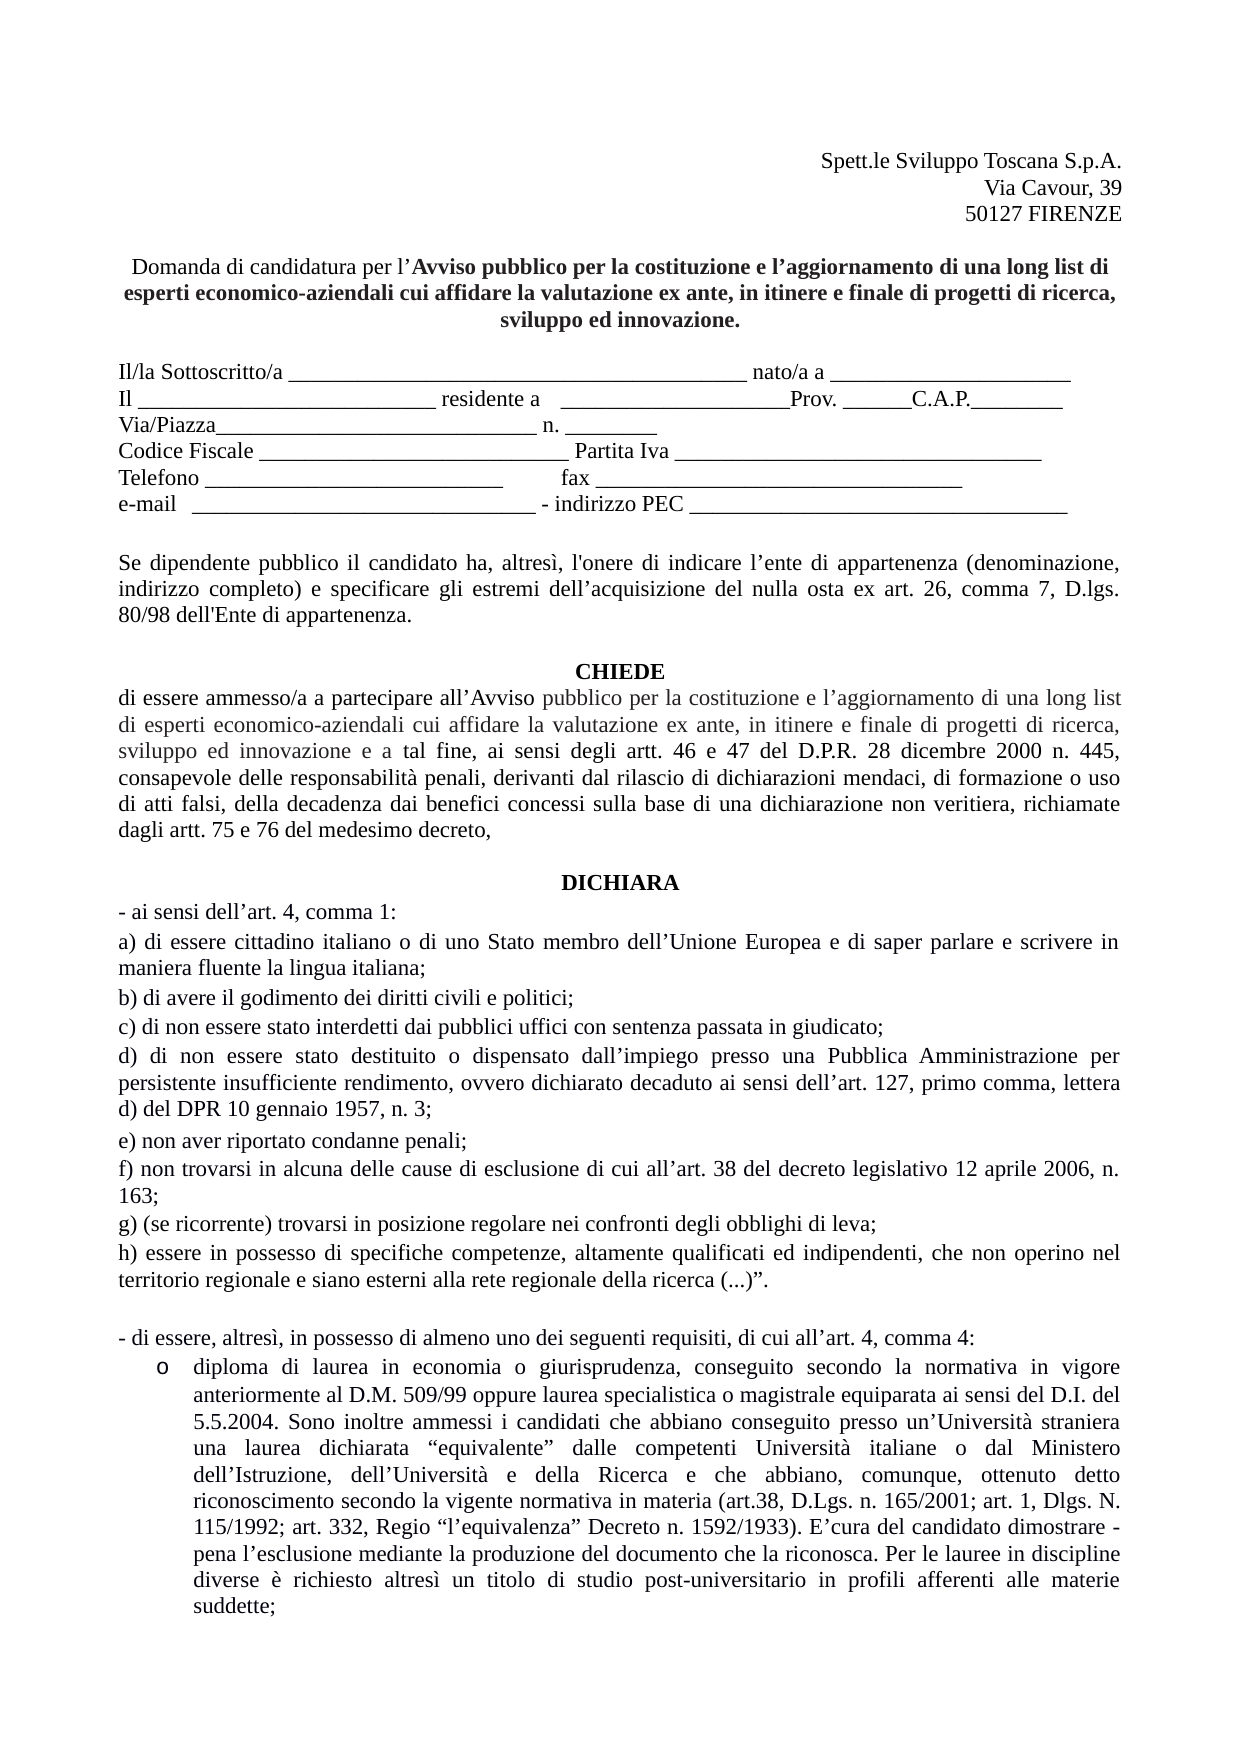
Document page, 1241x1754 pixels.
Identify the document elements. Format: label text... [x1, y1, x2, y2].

text Il __________________________ residente a ____________________Prov. ______C.A.P.________ [118, 385, 1122, 411]
list diploma di laurea in economia o giurisprudenza, conseguito secondo la normativa in vigore anteriormente al D.M. 509/99 oppure laurea specialistica o magistrale equiparata ai sensi del D.I. del 5.5.2004. Sono inoltre ammessi i candidati che abbiano conseguito presso un’Università straniera una laurea dichiarata “equivalente” dalle competenti Università italiane o dal Ministero dell’Istruzione, dell’Università e della Ricerca e che abbiano, comunque, ottenuto detto riconoscimento secondo la vigente normativa in materia (art.38, D.Lgs. n. 165/2001; art. 1, Dlgs. N. 115/1992; art. 332, Regio “l’equivalenza” Decreto n. 1592/1933). E’cura del candidato dimostrare - pena l’esclusione mediante la produzione del documento che la riconosca. Per le lauree in discipline diverse è richiesto altresì un titolo di studio post-universitario in profili afferenti alle materie suddette; [156, 1353, 1122, 1619]
text e) non aver riportato condanne penali; [118, 1127, 1122, 1153]
text h) essere in possesso di specifiche competenze, altamente qualificati ed indipendenti, che non operino nel territorio regionale e siano esterni alla rete regionale della ricerca (...)”. [118, 1239, 1122, 1292]
text - di essere, altresì, in possesso di almeno uno dei seguenti requisiti, di cui all’art. 4, comma 4: [118, 1324, 1122, 1350]
text 50127 FIRENZE [118, 200, 1122, 227]
text Spett.le Sviluppo Toscana S.p.A. [118, 148, 1122, 174]
text di essere ammesso/a a partecipare all’Avviso pubblico per la costituzione e l’aggiornamento di una long list di esperti economico-aziendali cui affidare la valutazione ex ante, in itinere e finale di progetti di ricerca, sviluppo ed innovazione e a tal fine, ai sensi degli artt. 46 e 47 del D.P.R. 28 dicembre 2000 n. 445, consapevole delle responsabilità penali, derivanti dal rilascio di dichiarazioni mendaci, di formazione o uso di atti falsi, della decadenza dai benefici concessi sulla base di una dichiarazione non veritiera, richiamate dagli artt. 75 e 76 del medesimo decreto, [118, 684, 1122, 843]
text Telefono __________________________ fax ________________________________ [118, 464, 1122, 490]
text e-mail ______________________________ - indirizzo PEC _________________________________ [118, 490, 1122, 517]
text g) (se ricorrente) trovarsi in posizione regolare nei confronti degli obblighi di leva; [118, 1211, 1122, 1237]
text Domanda di candidatura per l’Avviso pubblico per la costituzione e l’aggiornamento di una long list di esperti economico-aziendali cui affidare la valutazione ex ante, in itinere e finale di progetti di ricerca, sviluppo ed innovazione. [118, 253, 1122, 332]
text DICHIARA [118, 869, 1122, 895]
text Via/Piazza____________________________ n. ________ [118, 411, 1122, 437]
text Il/la Sottoscritto/a ________________________________________ nato/a a _____________________ [118, 358, 1122, 385]
text Codice Fiscale ___________________________ Partita Iva ________________________________ [118, 437, 1122, 464]
text b) di avere il godimento dei diritti civili e politici; [118, 984, 1122, 1010]
text d) di non essere stato destituito o dispensato dall’impiego presso una Pubblica Amministrazione per persistente insufficiente rendimento, ovvero dichiarato decaduto ai sensi dell’art. 127, primo comma, lettera d) del DPR 10 gennaio 1957, n. 3; [118, 1042, 1122, 1121]
text Se dipendente pubblico il candidato ha, altresì, l'onere di indicare l’ente di appartenenza (denominazione, indirizzo completo) e specificare gli estremi dell’acquisizione del nulla osta ex art. 26, comma 7, D.lgs. 80/98 dell'Ente di appartenenza. [118, 548, 1122, 628]
text c) di non essere stato interdetti dai pubblici uffici con sentenza passata in giudicato; [118, 1013, 1122, 1039]
text f) non trovarsi in alcuna delle cause di esclusione di cui all’art. 38 del decreto legislativo 12 aprile 2006, n. 163; [118, 1155, 1122, 1208]
text a) di essere cittadino italiano o di uno Stato membro dell’Unione Europea e di saper parlare e scrivere in maniera fluente la lingua italiana; [118, 928, 1122, 981]
text Via Cavour, 39 [118, 174, 1122, 200]
text CHIEDE [118, 658, 1122, 684]
text - ai sensi dell’art. 4, comma 1: [118, 898, 1122, 925]
